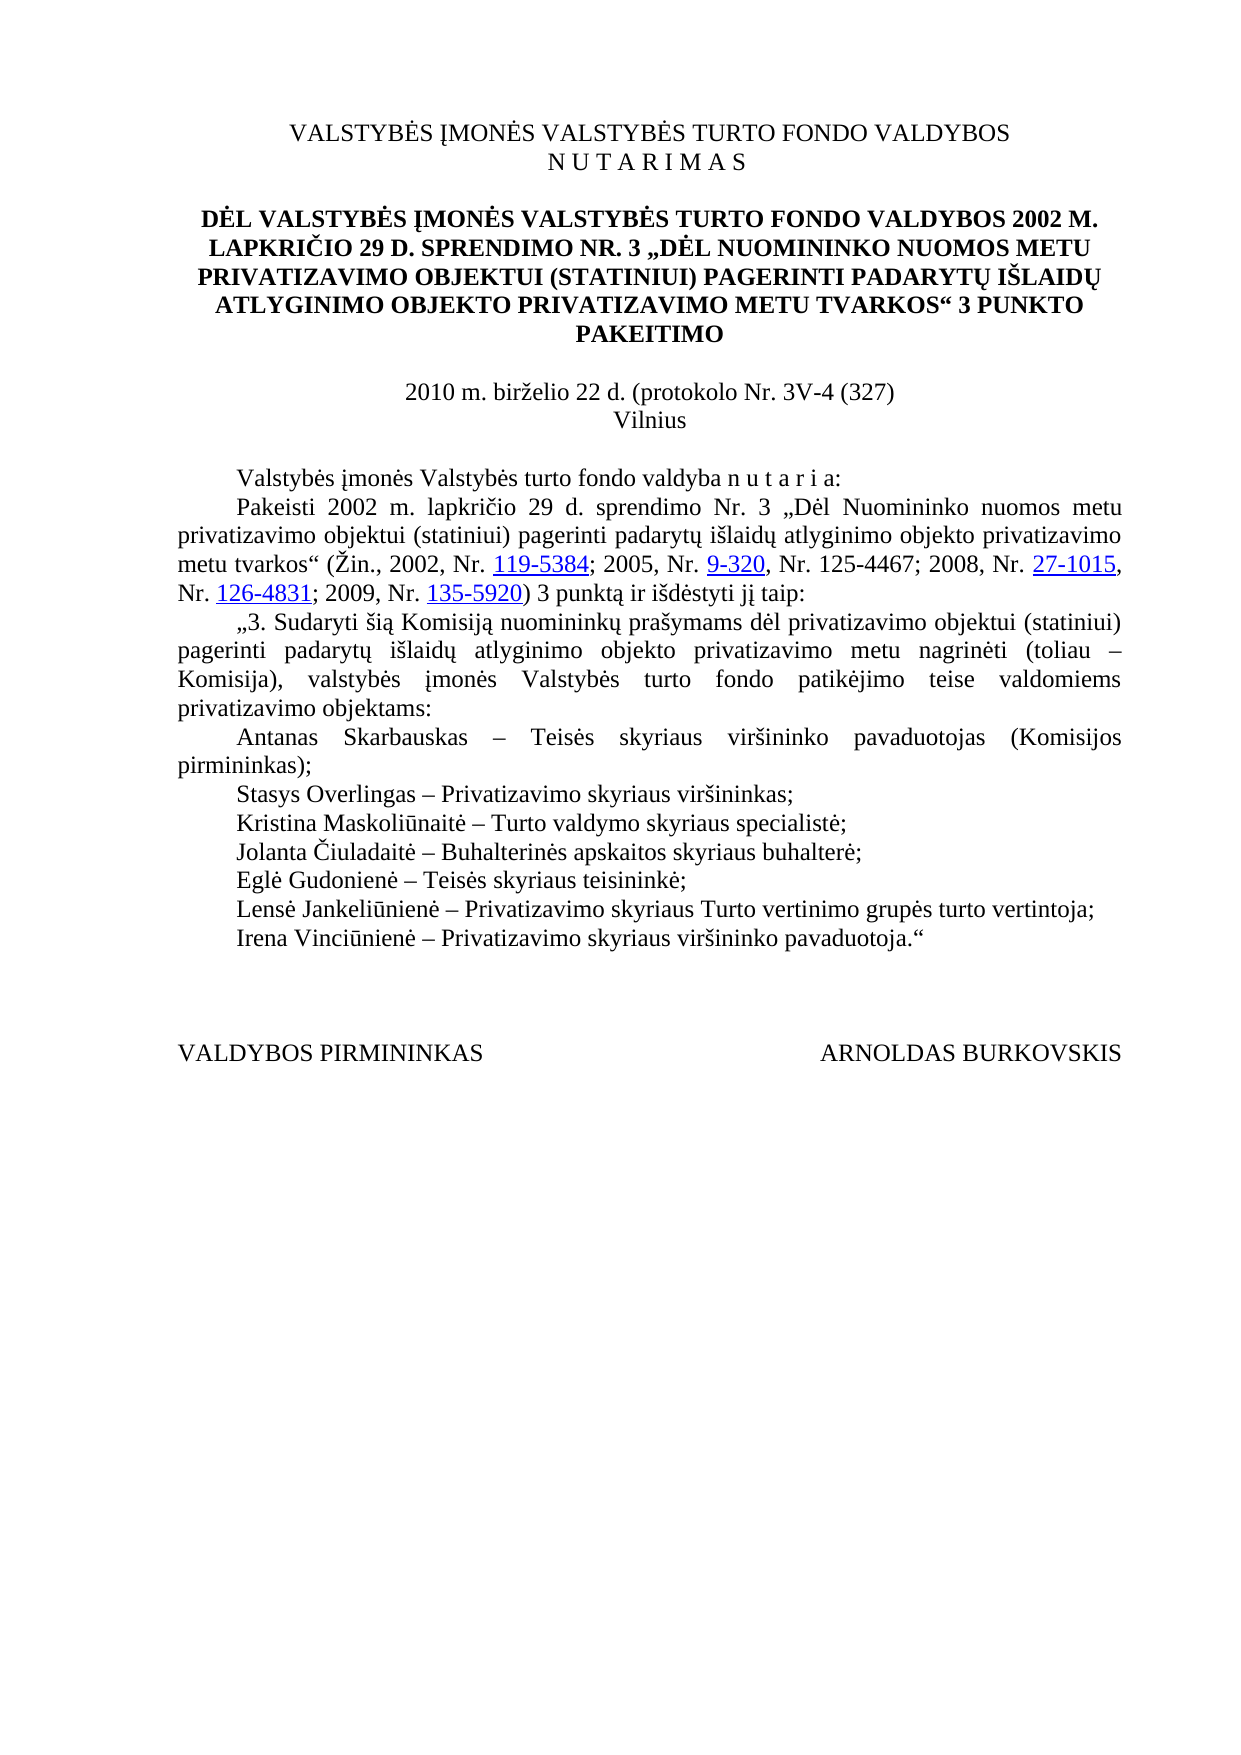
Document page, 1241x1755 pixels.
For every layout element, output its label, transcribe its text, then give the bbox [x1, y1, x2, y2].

text Valdybos pirmininkas Arnoldas Burkovskis [177, 1038, 1122, 1067]
text Antanas Skarbauskas – Teisės skyriaus viršininko pavaduotojas (Komisijos pirmininkas); [177, 722, 1122, 779]
text Lensė Jankeliūnienė – Privatizavimo skyriaus Turto vertinimo grupės turto vertintoja; [177, 894, 1122, 923]
text Pakeisti 2002 m. lapkričio 29 d. sprendimo Nr. 3 „Dėl nuomininko nuomos metu privatizavimo objektui (statiniui) pagerinti padarytų išlaidų atlyginimo objekto privatizavimo metu tvarkos“ (Žin., 2002, Nr. 119-5384; 2005, Nr. 9-320, Nr. 125-4467; 2008, Nr. 27-1015, Nr. 126-4831; 2009, Nr. 135-5920) 3 punktą ir išdėstyti jį taip: [177, 492, 1122, 607]
text „3. Sudaryti šią Komisiją nuomininkų prašymams dėl privatizavimo objektui (statiniui) pagerinti padarytų išlaidų atlyginimo objekto privatizavimo metu nagrinėti (toliau – Komisija), valstybės įmonės Valstybės turto fondo patikėjimo teise valdomiems privatizavimo objektams: [177, 607, 1122, 722]
text Stasys Overlingas – Privatizavimo skyriaus viršininkas; [177, 779, 1122, 808]
text Irena Vinciūnienė – Privatizavimo skyriaus viršininko pavaduotoja.“ [177, 923, 1122, 952]
text DĖL VALSTYBĖS ĮMONĖS VALSTYBĖS TURTO FONDO VALDYBOS 2002 M. LAPKRIČIO 29 D. SPRENDIMO Nr. 3 „DĖL NUOMININKO NUOMOS METU PRIVATIZAVIMO OBJEKTUI (STATINIUI) PAGERINTI PADARYTŲ IŠLAIDŲ ATLYGINIMO OBJEKTO PRIVATIZAVIMO METU TVARKOS“ 3 PUNKTO PAKEITIMO [177, 204, 1122, 348]
text Valstybės įmonės Valstybės turto fondo valdyba n u t a r i a: [177, 463, 1122, 492]
text Kristina Maskoliūnaitė – Turto valdymo skyriaus specialistė; [177, 808, 1122, 837]
text VALSTYBĖS ĮMONĖS VALSTYBĖS TURTO FONDO VALDYBOS [177, 118, 1122, 147]
text Eglė Gudonienė – Teisės skyriaus teisininkė; [177, 866, 1122, 894]
text Jolanta Čiuladaitė – Buhalterinės apskaitos skyriaus buhalterė; [177, 837, 1122, 866]
text 2010 m. birželio 22 d. (protokolo Nr. 3V-4 (327) [177, 377, 1122, 406]
text Vilnius [177, 406, 1122, 434]
text N U T A R I M A S [177, 147, 1122, 176]
